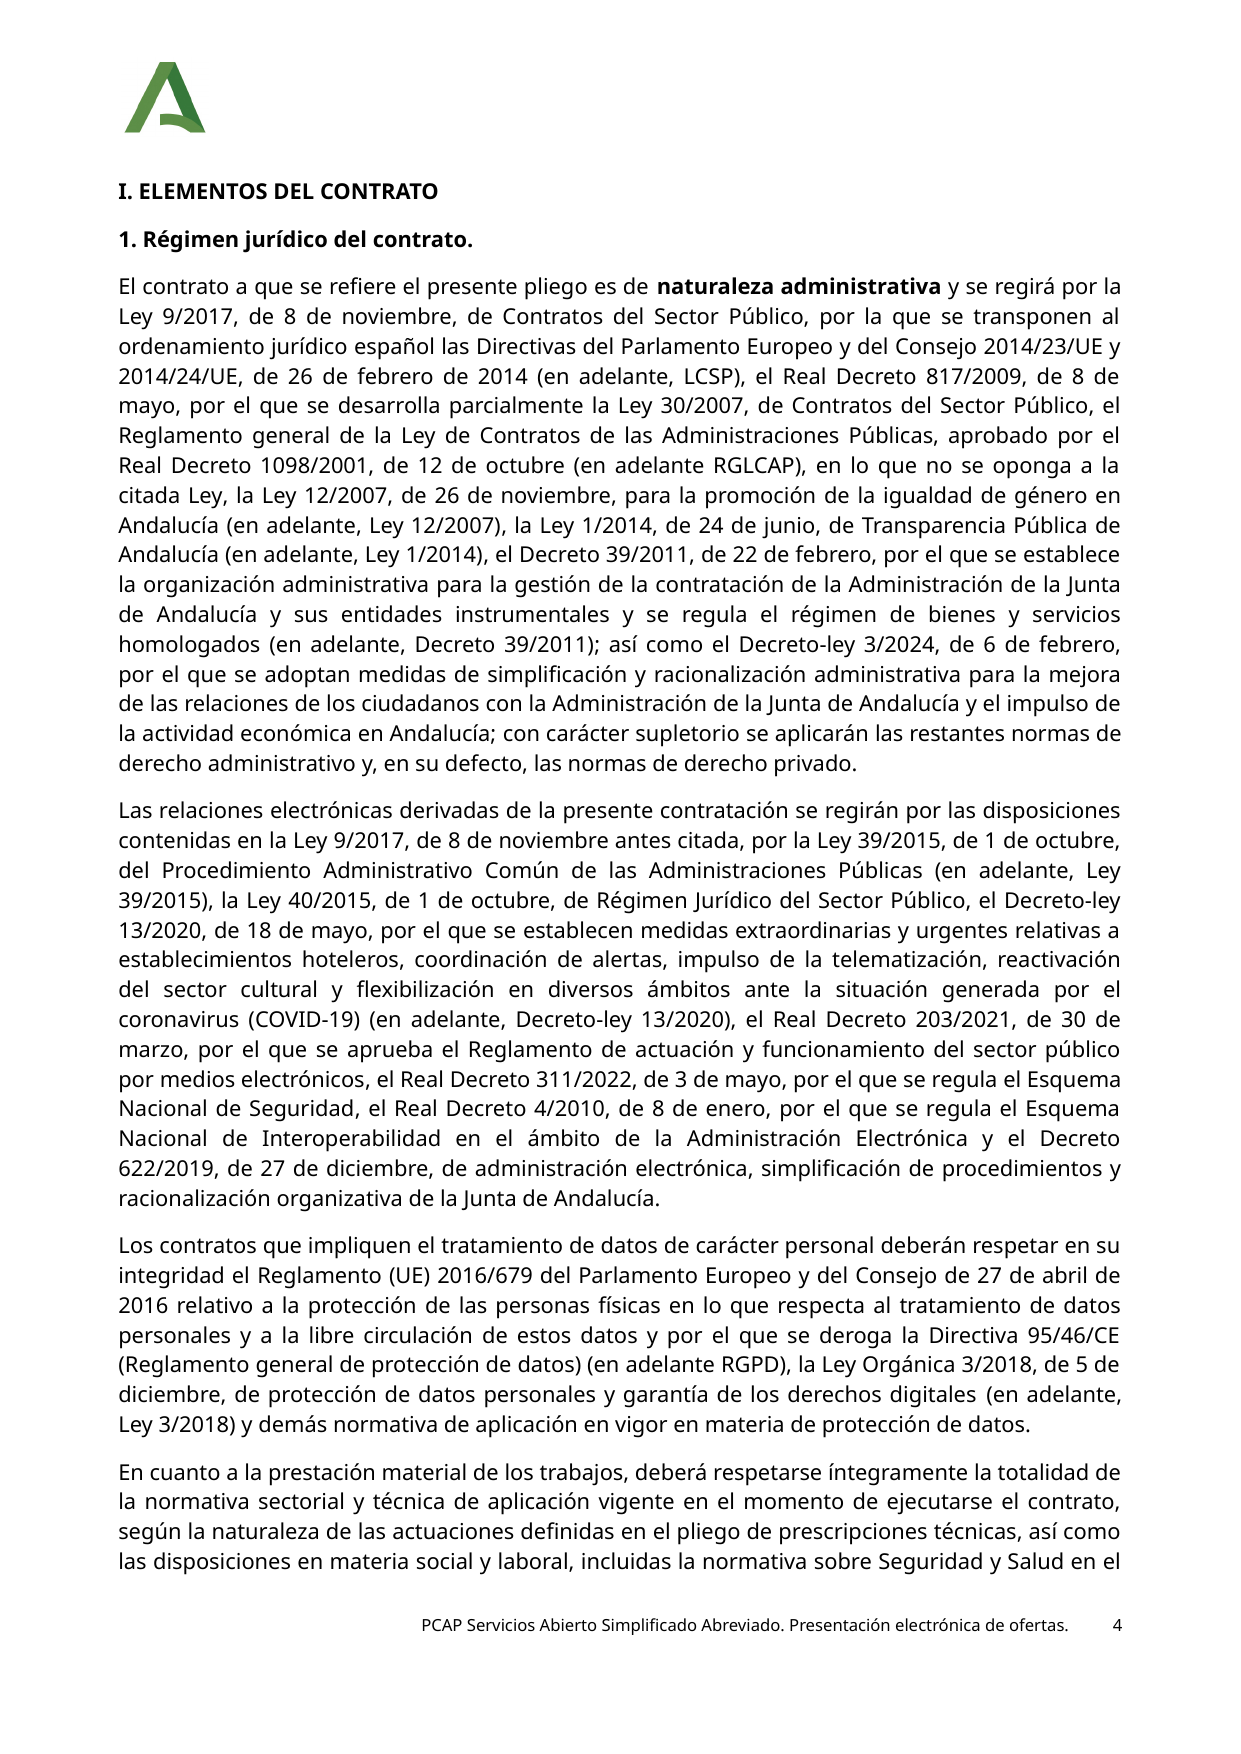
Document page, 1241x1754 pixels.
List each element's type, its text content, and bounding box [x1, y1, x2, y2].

picture [120, 57, 210, 137]
subtitle 1. Régimen jurídico del contrato. [118, 224, 1122, 254]
text En cuanto a la prestación material de los trabajos, deberá respetarse íntegramente la totalidad de la normativa sectorial y técnica de aplicación vigente en el momento de ejecutarse el contrato, según la naturaleza de las actuaciones definidas en el pliego de prescripciones técnicas, así como las disposiciones en materia social y laboral, incluidas la normativa sobre Seguridad y Salud en el [118, 1457, 1122, 1576]
text Los contratos que impliquen el tratamiento de datos de carácter personal deberán respetar en su integridad el Reglamento (UE) 2016/679 del Parlamento Europeo y del Consejo de 27 de abril de 2016 relativo a la protección de las personas físicas en lo que respecta al tratamiento de datos personales y a la libre circulación de estos datos y por el que se deroga la Directiva 95/46/CE (Reglamento general de protección de datos) (en adelante RGPD), la Ley Orgánica 3/2018, de 5 de diciembre, de protección de datos personales y garantía de los derechos digitales (en adelante, Ley 3/2018) y demás normativa de aplicación en vigor en materia de protección de datos. [118, 1230, 1122, 1439]
text El contrato a que se refiere el presente pliego es de naturaleza administrativa y se regirá por la Ley 9/2017, de 8 de noviembre, de Contratos del Sector Público, por la que se transponen al ordenamiento jurídico español las Directivas del Parlamento Europeo y del Consejo 2014/23/UE y 2014/24/UE, de 26 de febrero de 2014 (en adelante, LCSP), el Real Decreto 817/2009, de 8 de mayo, por el que se desarrolla parcialmente la Ley 30/2007, de Contratos del Sector Público, el Reglamento general de la Ley de Contratos de las Administraciones Públicas, aprobado por el Real Decreto 1098/2001, de 12 de octubre (en adelante RGLCAP), en lo que no se oponga a la citada Ley, la Ley 12/2007, de 26 de noviembre, para la promoción de la igualdad de género en Andalucía (en adelante, Ley 12/2007), la Ley 1/2014, de 24 de junio, de Transparencia Pública de Andalucía (en adelante, Ley 1/2014), el Decreto 39/2011, de 22 de febrero, por el que se establece la organización administrativa para la gestión de la contratación de la Administración de la Junta de Andalucía y sus entidades instrumentales y se regula el régimen de bienes y servicios homologados (en adelante, Decreto 39/2011); así como el Decreto-ley 3/2024, de 6 de febrero, por el que se adoptan medidas de simplificación y racionalización administrativa para la mejora de las relaciones de los ciudadanos con la Administración de la Junta de Andalucía y el impulso de la actividad económica en Andalucía; con carácter supletorio se aplicarán las restantes normas de derecho administrativo y, en su defecto, las normas de derecho privado. [118, 271, 1122, 778]
subtitle I. ELEMENTOS DEL CONTRATO [118, 176, 1122, 206]
text Las relaciones electrónicas derivadas de la presente contratación se regirán por las disposiciones contenidas en la Ley 9/2017, de 8 de noviembre antes citada, por la Ley 39/2015, de 1 de octubre, del Procedimiento Administrativo Común de las Administraciones Públicas (en adelante, Ley 39/2015), la Ley 40/2015, de 1 de octubre, de Régimen Jurídico del Sector Público, el Decreto-ley 13/2020, de 18 de mayo, por el que se establecen medidas extraordinarias y urgentes relativas a establecimientos hoteleros, coordinación de alertas, impulso de la telematización, reactivación del sector cultural y flexibilización en diversos ámbitos ante la situación generada por el coronavirus (COVID-19) (en adelante, Decreto-ley 13/2020), el Real Decreto 203/2021, de 30 de marzo, por el que se aprueba el Reglamento de actuación y funcionamiento del sector público por medios electrónicos, el Real Decreto 311/2022, de 3 de mayo, por el que se regula el Esquema Nacional de Seguridad, el Real Decreto 4/2010, de 8 de enero, por el que se regula el Esquema Nacional de Interoperabilidad en el ámbito de la Administración Electrónica y el Decreto 622/2019, de 27 de diciembre, de administración electrónica, simplificación de procedimientos y racionalización organizativa de la Junta de Andalucía. [118, 796, 1122, 1213]
